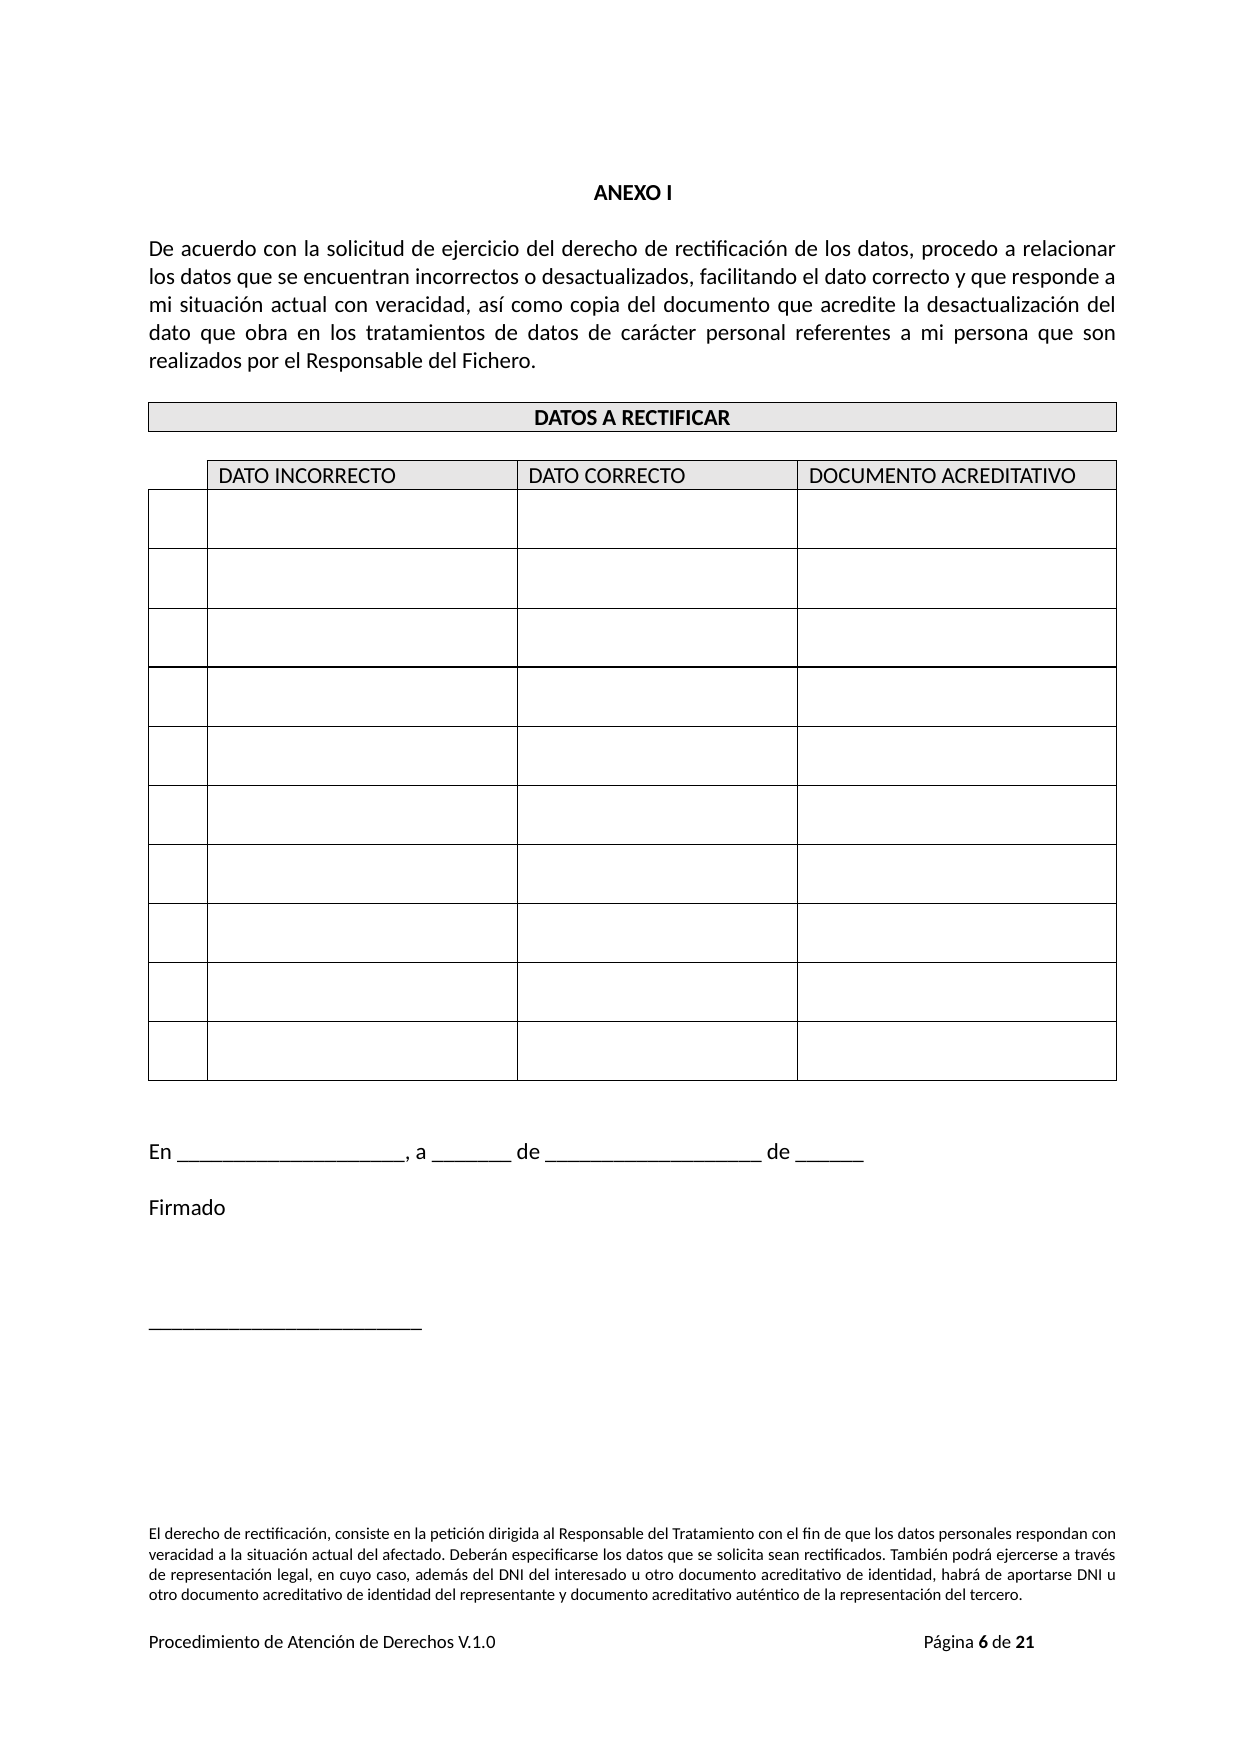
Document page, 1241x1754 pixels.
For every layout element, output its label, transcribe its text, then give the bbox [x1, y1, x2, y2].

table_cell [149, 490, 207, 548]
table_cell [149, 845, 207, 903]
table_cell [208, 490, 517, 548]
table_cell [518, 609, 797, 666]
table_cell [798, 904, 1116, 962]
table_cell [518, 668, 797, 726]
table_cell [518, 727, 797, 784]
table_cell [798, 1022, 1116, 1080]
text El derecho de rectificación, consiste en la petición dirigida al Responsable del Tratamiento con el fin de que los datos personales respondan con veracidad a la situación actual del afectado. Deberán especificarse los datos que se solicita sean rectificados. También podrá ejercerse a través de representación legal, en cuyo caso, además del DNI del interesado u otro documento acreditativo de identidad, habrá de aportarse DNI u otro documento acreditativo de identidad del representante y documento acreditativo auténtico de la representación del tercero. [148, 1524, 1117, 1605]
table_cell [208, 668, 517, 726]
text ANEXO I [148, 178, 1117, 206]
table_header DATOS A RECTIFICAR [149, 403, 1116, 431]
table_cell [798, 845, 1116, 903]
table_cell [149, 432, 1116, 460]
table_cell [798, 786, 1116, 844]
table_cell [518, 490, 797, 548]
table_cell DATO CORRECTO [518, 461, 797, 489]
table_cell [798, 490, 1116, 548]
table_cell DOCUMENTO ACREDITATIVO [798, 461, 1116, 489]
table_cell [518, 963, 797, 1021]
table_cell [208, 904, 517, 962]
table_cell DATO INCORRECTO [208, 461, 517, 489]
table_cell [149, 963, 207, 1021]
table_cell [518, 845, 797, 903]
text En ____________________, a _______ de ___________________ de ______ [148, 1137, 1117, 1165]
table_cell [208, 1022, 517, 1080]
table_cell [149, 609, 207, 666]
table_cell [208, 609, 517, 666]
text De acuerdo con la solicitud de ejercicio del derecho de rectificación de los datos, procedo a relacionar los datos que se encuentran incorrectos o desactualizados, facilitando el dato correcto y que responde a mi situación actual con veracidad, así como copia del documento que acredite la desactualización del dato que obra en los tratamientos de datos de carácter personal referentes a mi persona que son realizados por el Responsable del Fichero. [148, 234, 1117, 374]
table_cell [149, 1022, 207, 1080]
text Firmado [148, 1193, 1117, 1221]
table_cell [149, 786, 207, 844]
table_cell [798, 963, 1116, 1021]
table_cell [149, 668, 207, 726]
table_cell [149, 904, 207, 962]
table_cell [208, 786, 517, 844]
table_cell [518, 1022, 797, 1080]
table_cell [149, 549, 207, 607]
table_cell [149, 460, 207, 489]
table_cell [518, 549, 797, 607]
table_cell [208, 845, 517, 903]
table_cell [798, 727, 1116, 784]
table_cell [518, 786, 797, 844]
table_cell [518, 904, 797, 962]
table_cell [208, 963, 517, 1021]
text ________________________ [148, 1305, 1117, 1333]
table_cell [798, 668, 1116, 726]
table_cell [798, 609, 1116, 666]
table_cell [149, 727, 207, 784]
table_cell [208, 549, 517, 607]
table_cell [208, 727, 517, 784]
table_cell [798, 549, 1116, 607]
